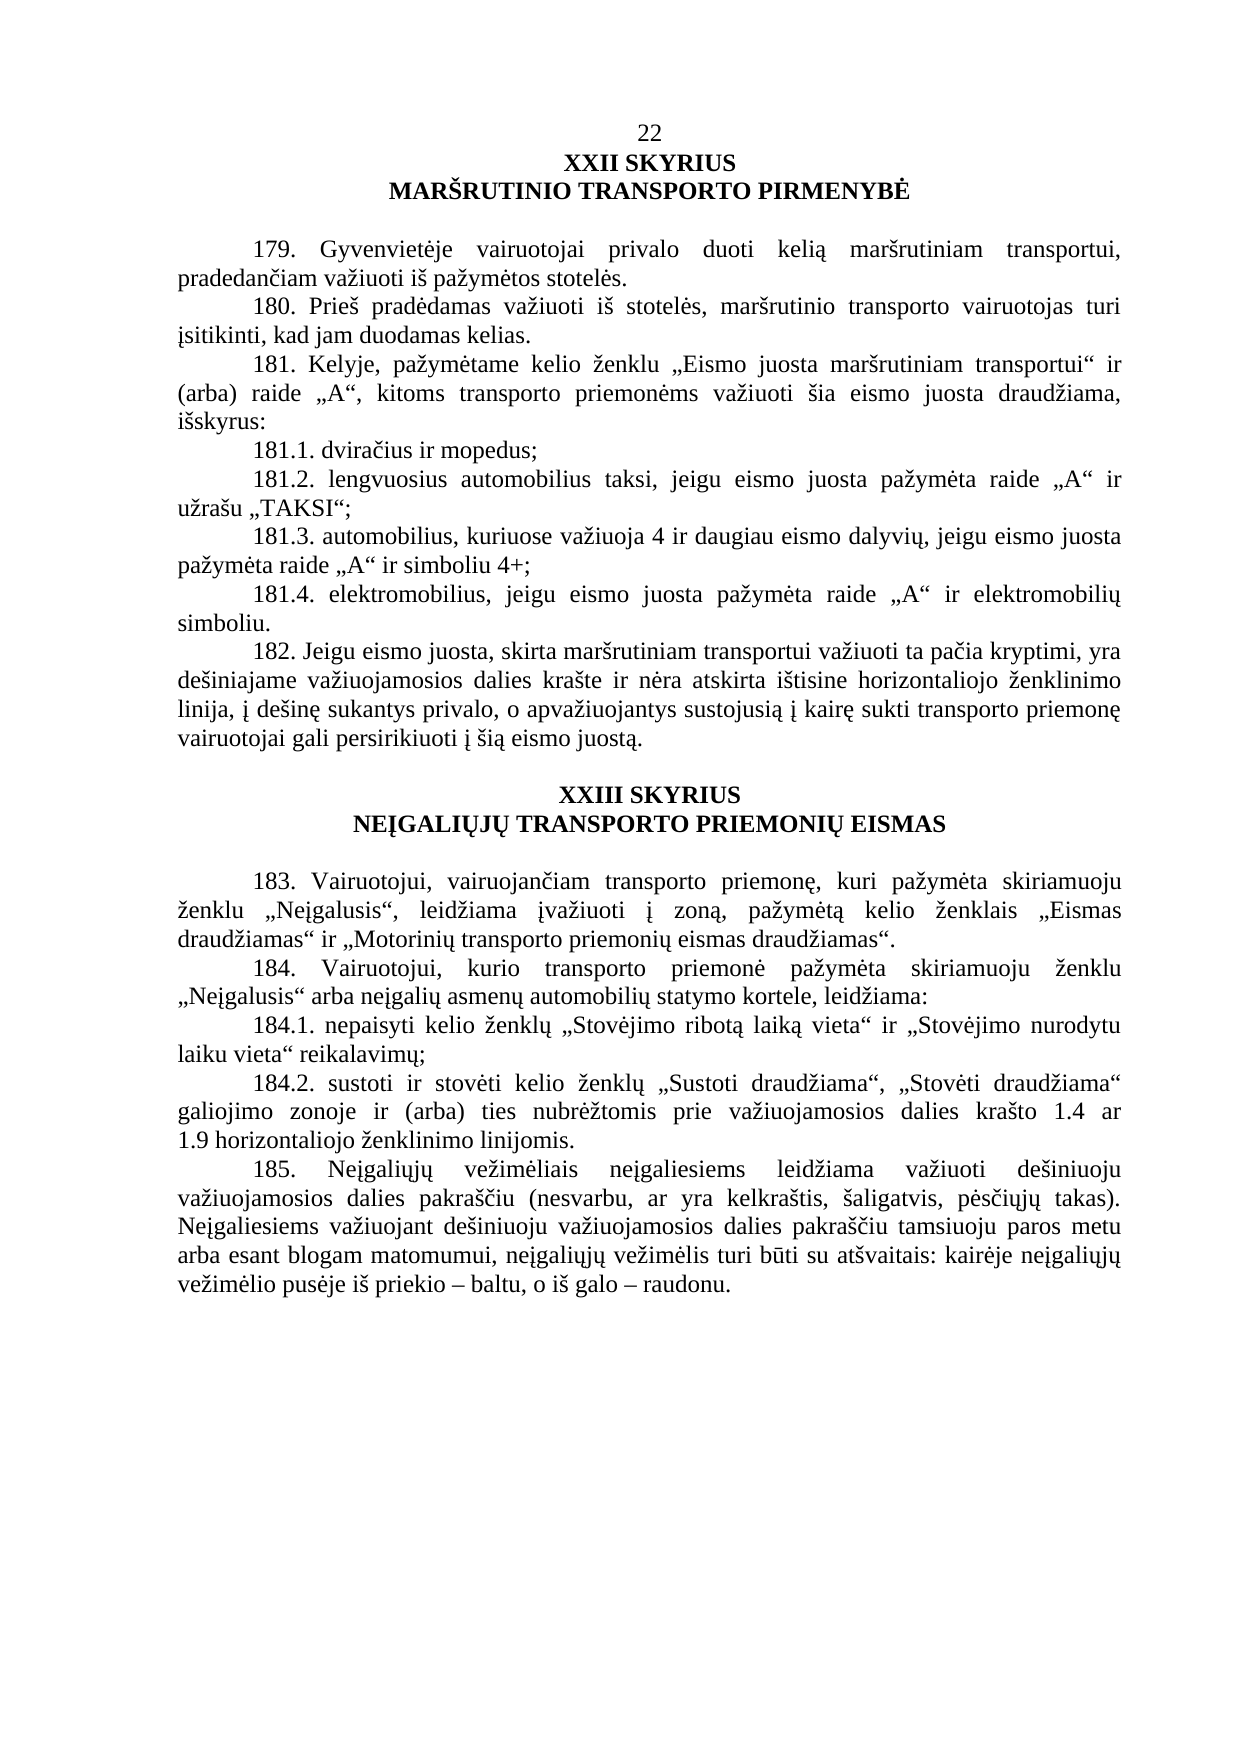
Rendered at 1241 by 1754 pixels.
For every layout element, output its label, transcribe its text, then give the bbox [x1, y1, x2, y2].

text NEĮGALIŲJŲ TRANSPORTO PRIEMONIŲ EISMAS [177, 809, 1122, 838]
text 184.1. nepaisyti kelio ženklų „Stovėjimo ribotą laiką vieta“ ir „Stovėjimo nurodytu laiku vieta“ reikalavimų; [177, 1010, 1122, 1068]
text 182. Jeigu eismo juosta, skirta maršrutiniam transportui važiuoti ta pačia kryptimi, yra dešiniajame važiuojamosios dalies krašte ir nėra atskirta ištisine horizontaliojo ženklinimo linija, į dešinę sukantys privalo, o apvažiuojantys sustojusią į kairę sukti transporto priemonę vairuotojai gali persirikiuoti į šią eismo juostą. [177, 636, 1122, 751]
text XXII SKYRIUS [177, 148, 1122, 176]
text 181.4. elektromobilius, jeigu eismo juosta pažymėta raide „A“ ir elektromobilių simboliu. [177, 579, 1122, 636]
text 180. Prieš pradėdamas važiuoti iš stotelės, maršrutinio transporto vairuotojas turi įsitikinti, kad jam duodamas kelias. [177, 291, 1122, 349]
text 179. Gyvenvietėje vairuotojai privalo duoti kelią maršrutiniam transportui, pradedančiam važiuoti iš pažymėtos stotelės. [177, 234, 1122, 291]
text 183. Vairuotojui, vairuojančiam transporto priemonę, kuri pažymėta skiriamuoju ženklu „Neįgalusis“, leidžiama įvažiuoti į zoną, pažymėtą kelio ženklais „Eismas draudžiamas“ ir „Motorinių transporto priemonių eismas draudžiamas“. [177, 866, 1122, 953]
text XXIII SKYRIUS [177, 780, 1122, 809]
text 184. Vairuotojui, kurio transporto priemonė pažymėta skiriamuoju ženklu „Neįgalusis“ arba neįgalių asmenų automobilių statymo kortele, leidžiama: [177, 953, 1122, 1010]
text 181.1. dviračius ir mopedus; [177, 435, 1122, 464]
text 181. Kelyje, pažymėtame kelio ženklu „Eismo juosta maršrutiniam transportui“ ir (arba) raide „A“, kitoms transporto priemonėms važiuoti šia eismo juosta draudžiama, išskyrus: [177, 349, 1122, 435]
text 181.3. automobilius, kuriuose važiuoja 4 ir daugiau eismo dalyvių, jeigu eismo juosta pažymėta raide „A“ ir simboliu 4+; [177, 521, 1122, 579]
text 181.2. lengvuosius automobilius taksi, jeigu eismo juosta pažymėta raide „A“ ir užrašu „TAKSI“; [177, 464, 1122, 521]
text MARŠRUTINIO TRANSPORTO PIRMENYBĖ [177, 176, 1122, 205]
text 185. Neįgaliųjų vežimėliais neįgaliesiems leidžiama važiuoti dešiniuoju važiuojamosios dalies pakraščiu (nesvarbu, ar yra kelkraštis, šaligatvis, pėsčiųjų takas). Neįgaliesiems važiuojant dešiniuoju važiuojamosios dalies pakraščiu tamsiuoju paros metu arba esant blogam matomumui, neįgaliųjų vežimėlis turi būti su atšvaitais: kairėje neįgaliųjų vežimėlio pusėje iš priekio – baltu, o iš galo – raudonu. [177, 1154, 1122, 1298]
text 184.2. sustoti ir stovėti kelio ženklų „Sustoti draudžiama“, „Stovėti draudžiama“ galiojimo zonoje ir (arba) ties nubrėžtomis prie važiuojamosios dalies krašto 1.4 ar 1.9 horizontaliojo ženklinimo linijomis. [177, 1068, 1122, 1154]
